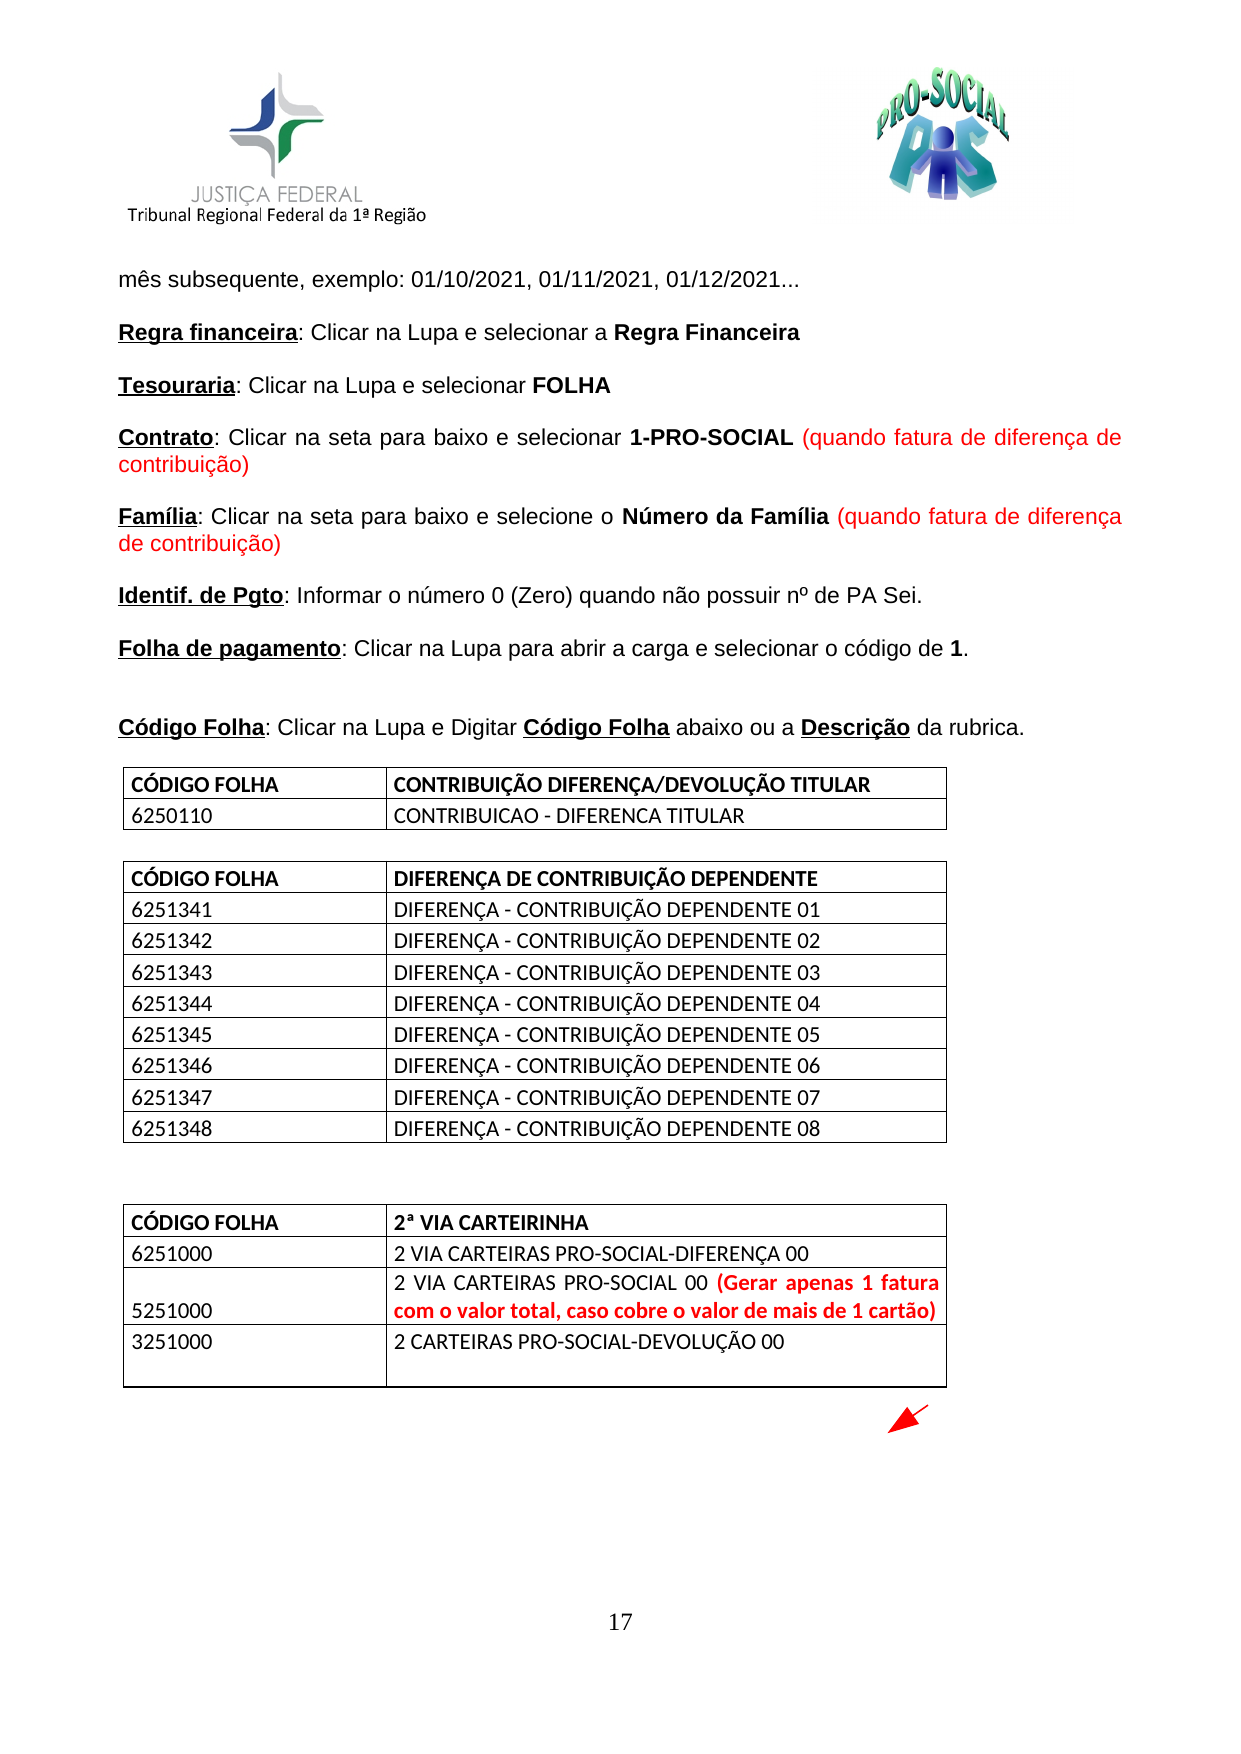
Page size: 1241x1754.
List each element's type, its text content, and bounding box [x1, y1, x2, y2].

table_cell [386, 1143, 947, 1173]
table_header CÓDIGO FOLHA [124, 768, 386, 798]
table_cell CONTRIBUICAO - DIFERENCA TITULAR [387, 799, 946, 829]
text mês subsequente, exemplo: 01/10/2021, 01/11/2021, 01/12/2021... [118, 266, 1122, 292]
table_cell 6251000 [124, 1237, 386, 1267]
table_cell DIFERENÇA - CONTRIBUIÇÃO DEPENDENTE 08 [387, 1112, 946, 1142]
table_cell 6251344 [124, 987, 386, 1017]
table_cell 2 VIA CARTEIRAS PRO-SOCIAL 00 (Gerar apenas 1 fatura com o valor total, caso cobre o valor de mais de 1 cartão) [387, 1268, 946, 1324]
table_cell 6251345 [124, 1018, 386, 1048]
table_cell 6251341 [124, 893, 386, 923]
text Tesouraria: Clicar na Lupa e selecionar FOLHA [118, 372, 1122, 398]
text Folha de pagamento: Clicar na Lupa para abrir a carga e selecionar o código de 1. [118, 635, 1122, 661]
table_cell DIFERENÇA - CONTRIBUIÇÃO DEPENDENTE 06 [387, 1049, 946, 1079]
table_cell 6251342 [124, 924, 386, 954]
table_cell 2 VIA CARTEIRAS PRO-SOCIAL-DIFERENÇA 00 [387, 1237, 946, 1267]
table_cell [386, 1173, 947, 1204]
table_cell CÓDIGO FOLHA [124, 1205, 386, 1236]
text Código Folha: Clicar na Lupa e Digitar Código Folha abaixo ou a Descrição da rubrica. [118, 714, 1122, 741]
table_cell [124, 1173, 386, 1204]
table_cell 6250110 [124, 799, 386, 829]
table_cell DIFERENÇA - CONTRIBUIÇÃO DEPENDENTE 04 [387, 987, 946, 1017]
table_cell 6251347 [124, 1080, 386, 1111]
text Contrato: Clicar na seta para baixo e selecionar 1-PRO-SOCIAL (quando fatura de diferença de contribuição) [118, 424, 1122, 477]
text Família: Clicar na seta para baixo e selecione o Número da Família (quando fatura de diferença de contribuição) [118, 503, 1122, 556]
table_cell [386, 830, 947, 861]
table_cell [124, 1355, 386, 1386]
table_cell 3251000 [124, 1325, 386, 1355]
table_cell [124, 830, 386, 861]
table_cell DIFERENÇA - CONTRIBUIÇÃO DEPENDENTE 07 [387, 1080, 946, 1111]
table_cell 6251346 [124, 1049, 386, 1079]
table_cell DIFERENÇA - CONTRIBUIÇÃO DEPENDENTE 05 [387, 1018, 946, 1048]
text Regra financeira: Clicar na Lupa e selecionar a Regra Financeira [118, 319, 1122, 345]
text Identif. de Pgto: Informar o número 0 (Zero) quando não possuir nº de PA Sei. [118, 582, 1122, 609]
table_cell DIFERENÇA - CONTRIBUIÇÃO DEPENDENTE 01 [387, 893, 946, 923]
table_cell [124, 1143, 386, 1173]
table_header CONTRIBUIÇÃO DIFERENÇA/DEVOLUÇÃO TITULAR [387, 768, 946, 798]
table_cell 6251348 [124, 1112, 386, 1142]
table_cell 2ª VIA CARTEIRINHA [387, 1205, 946, 1236]
table_cell DIFERENÇA - CONTRIBUIÇÃO DEPENDENTE 02 [387, 924, 946, 954]
table_cell DIFERENÇA - CONTRIBUIÇÃO DEPENDENTE 03 [387, 955, 946, 986]
table_cell [387, 1355, 946, 1386]
table_cell DIFERENÇA DE CONTRIBUIÇÃO DEPENDENTE [387, 862, 946, 892]
table_cell CÓDIGO FOLHA [124, 862, 386, 892]
table_cell 5251000 [124, 1268, 386, 1324]
table_cell 2 CARTEIRAS PRO-SOCIAL-DEVOLUÇÃO 00 [387, 1325, 946, 1355]
table_cell 6251343 [124, 955, 386, 986]
